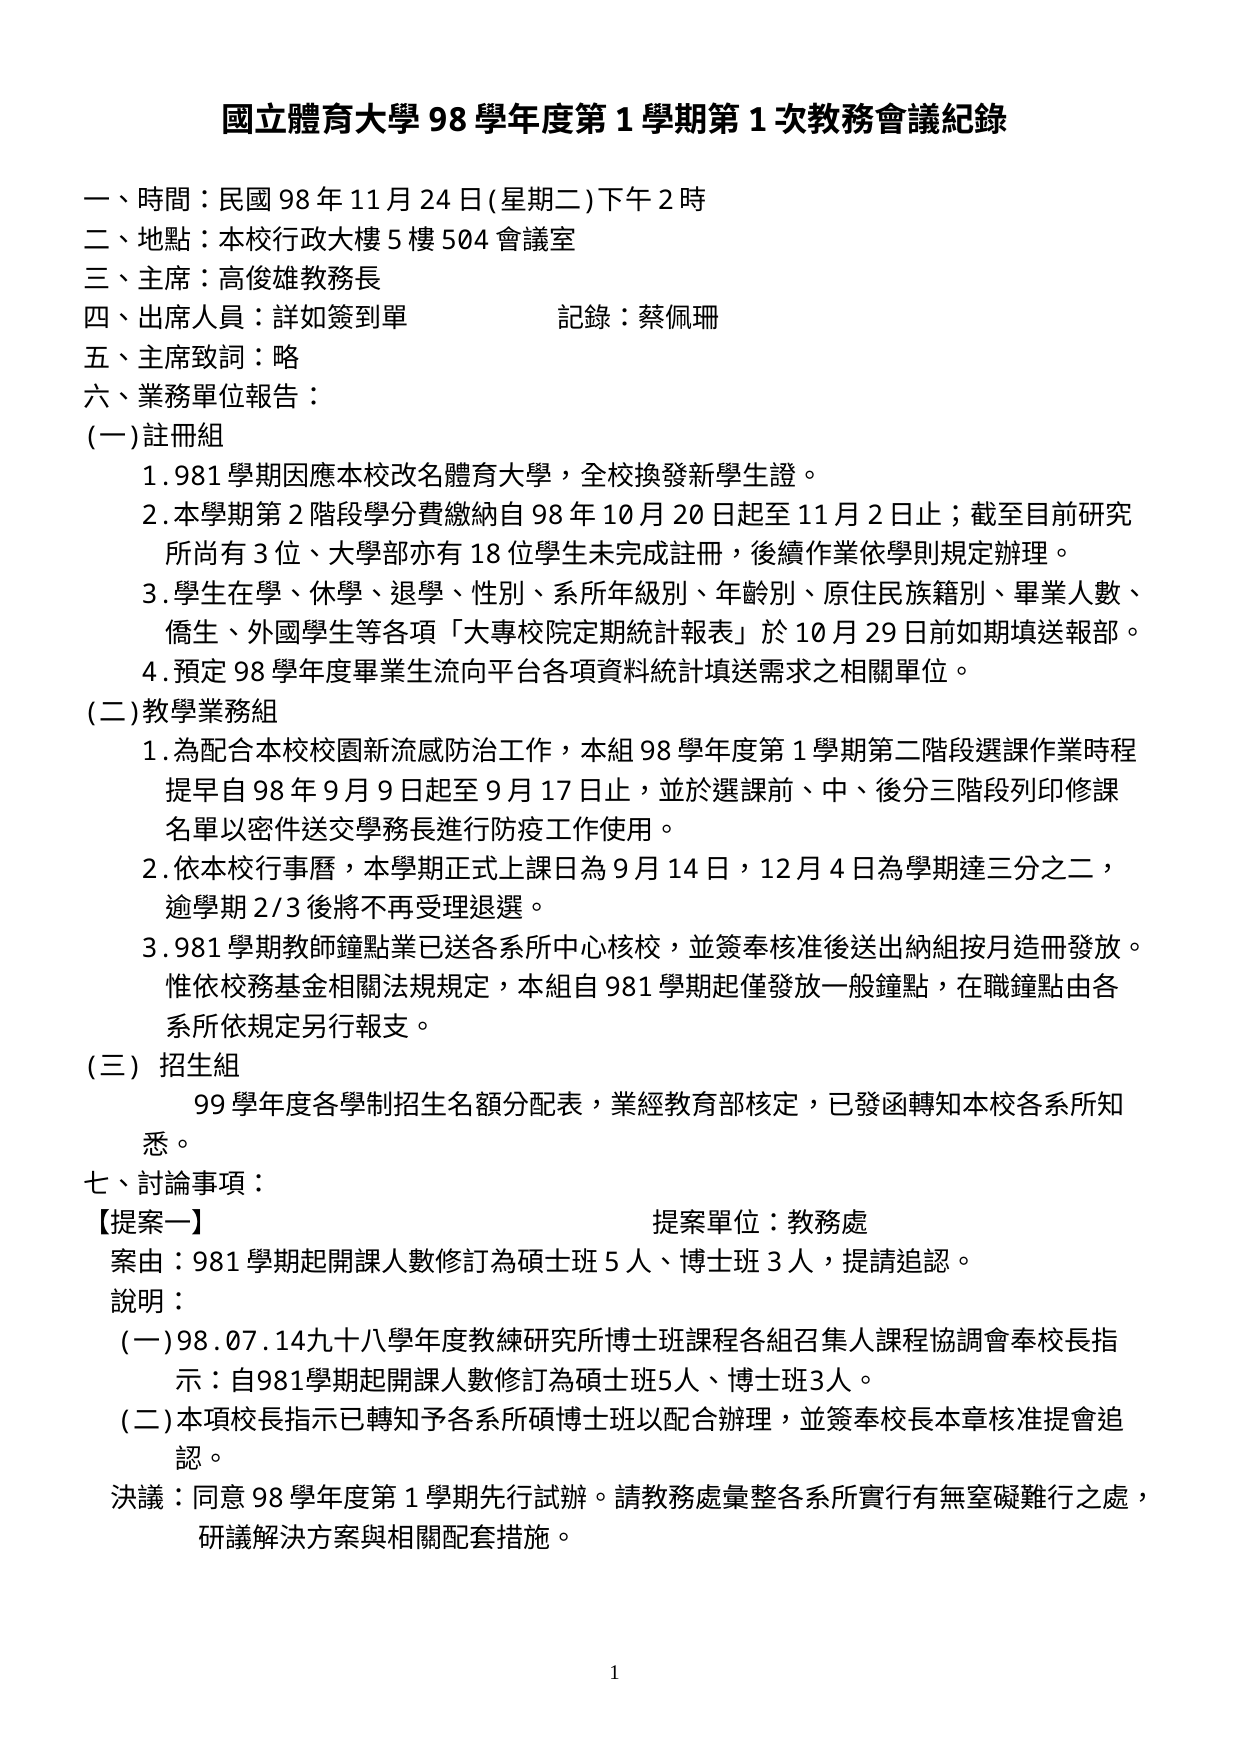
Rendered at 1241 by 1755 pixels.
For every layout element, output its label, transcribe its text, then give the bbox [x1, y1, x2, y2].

text 案由：981學期起開課人數修訂為碩士班5人、博士班3人，提請追認。 [111, 1240, 1146, 1280]
text 1.為配合本校校園新流感防治工作，本組98學年度第1學期第二階段選課作業時程提早自98年9月9日起至9月17日止，並於選課前、中、後分三階段列印修課名單以密件送交學務長進行防疫工作使用。 [141, 729, 1146, 847]
text (一)註冊組 [83, 414, 1146, 453]
text 2.依本校行事曆，本學期正式上課日為9月14日，12月4日為學期達三分之二，逾學期2/3後將不再受理退選。 [141, 847, 1146, 926]
text 2.本學期第2階段學分費繳納自98年10月20日起至11月2日止；截至目前研究所尚有3位、大學部亦有18位學生未完成註冊，後續作業依學則規定辦理。 [141, 493, 1146, 572]
text 3.981學期教師鐘點業已送各系所中心核校，並簽奉核准後送出納組按月造冊發放。惟依校務基金相關法規規定，本組自981學期起僅發放一般鐘點，在職鐘點由各系所依規定另行報支。 [141, 926, 1146, 1044]
text 4.預定98學年度畢業生流向平台各項資料統計填送需求之相關單位。 [141, 650, 1146, 690]
text 1.981學期因應本校改名體育大學，全校換發新學生證。 [141, 453, 1146, 493]
text 四、出席人員：詳如簽到單 記錄：蔡佩珊 [83, 296, 1146, 336]
text 七、討論事項： [83, 1162, 1146, 1201]
text 3.學生在學、休學、退學、性別、系所年級別、年齡別、原住民族籍別、畢業人數、僑生、外國學生等各項「大專校院定期統計報表」於10月29日前如期填送報部。 [141, 572, 1146, 650]
text (三) 招生組 [83, 1044, 1146, 1083]
text 說明： [111, 1280, 1146, 1319]
text 國立體育大學98學年度第1學期第1次教務會議紀錄 [83, 93, 1146, 141]
text (一)98.07.14九十八學年度教練研究所博士班課程各組召集人課程協調會奉校長指示：自981學期起開課人數修訂為碩士班5人、博士班3人。 [117, 1319, 1146, 1398]
text 五、主席致詞：略 [83, 336, 1146, 375]
text 【提案一】 提案單位：教務處 [83, 1201, 1146, 1240]
text 99學年度各學制招生名額分配表，業經教育部核定，已發函轉知本校各系所知悉。 [142, 1083, 1146, 1162]
text 一、時間：民國98年11月24日(星期二)下午2時 [83, 178, 1146, 218]
text 決議：同意98學年度第1學期先行試辦。請教務處彙整各系所實行有無窒礙難行之處，研議解決方案與相關配套措施。 [111, 1476, 1146, 1555]
text 三、主席：高俊雄教務長 [83, 257, 1146, 296]
text 六、業務單位報告： [83, 375, 1146, 414]
text 二、地點：本校行政大樓5樓504會議室 [83, 218, 1146, 257]
text (二)教學業務組 [83, 690, 1146, 729]
text (二)本項校長指示已轉知予各系所碩博士班以配合辦理，並簽奉校長本章核准提會追認。 [117, 1398, 1146, 1476]
